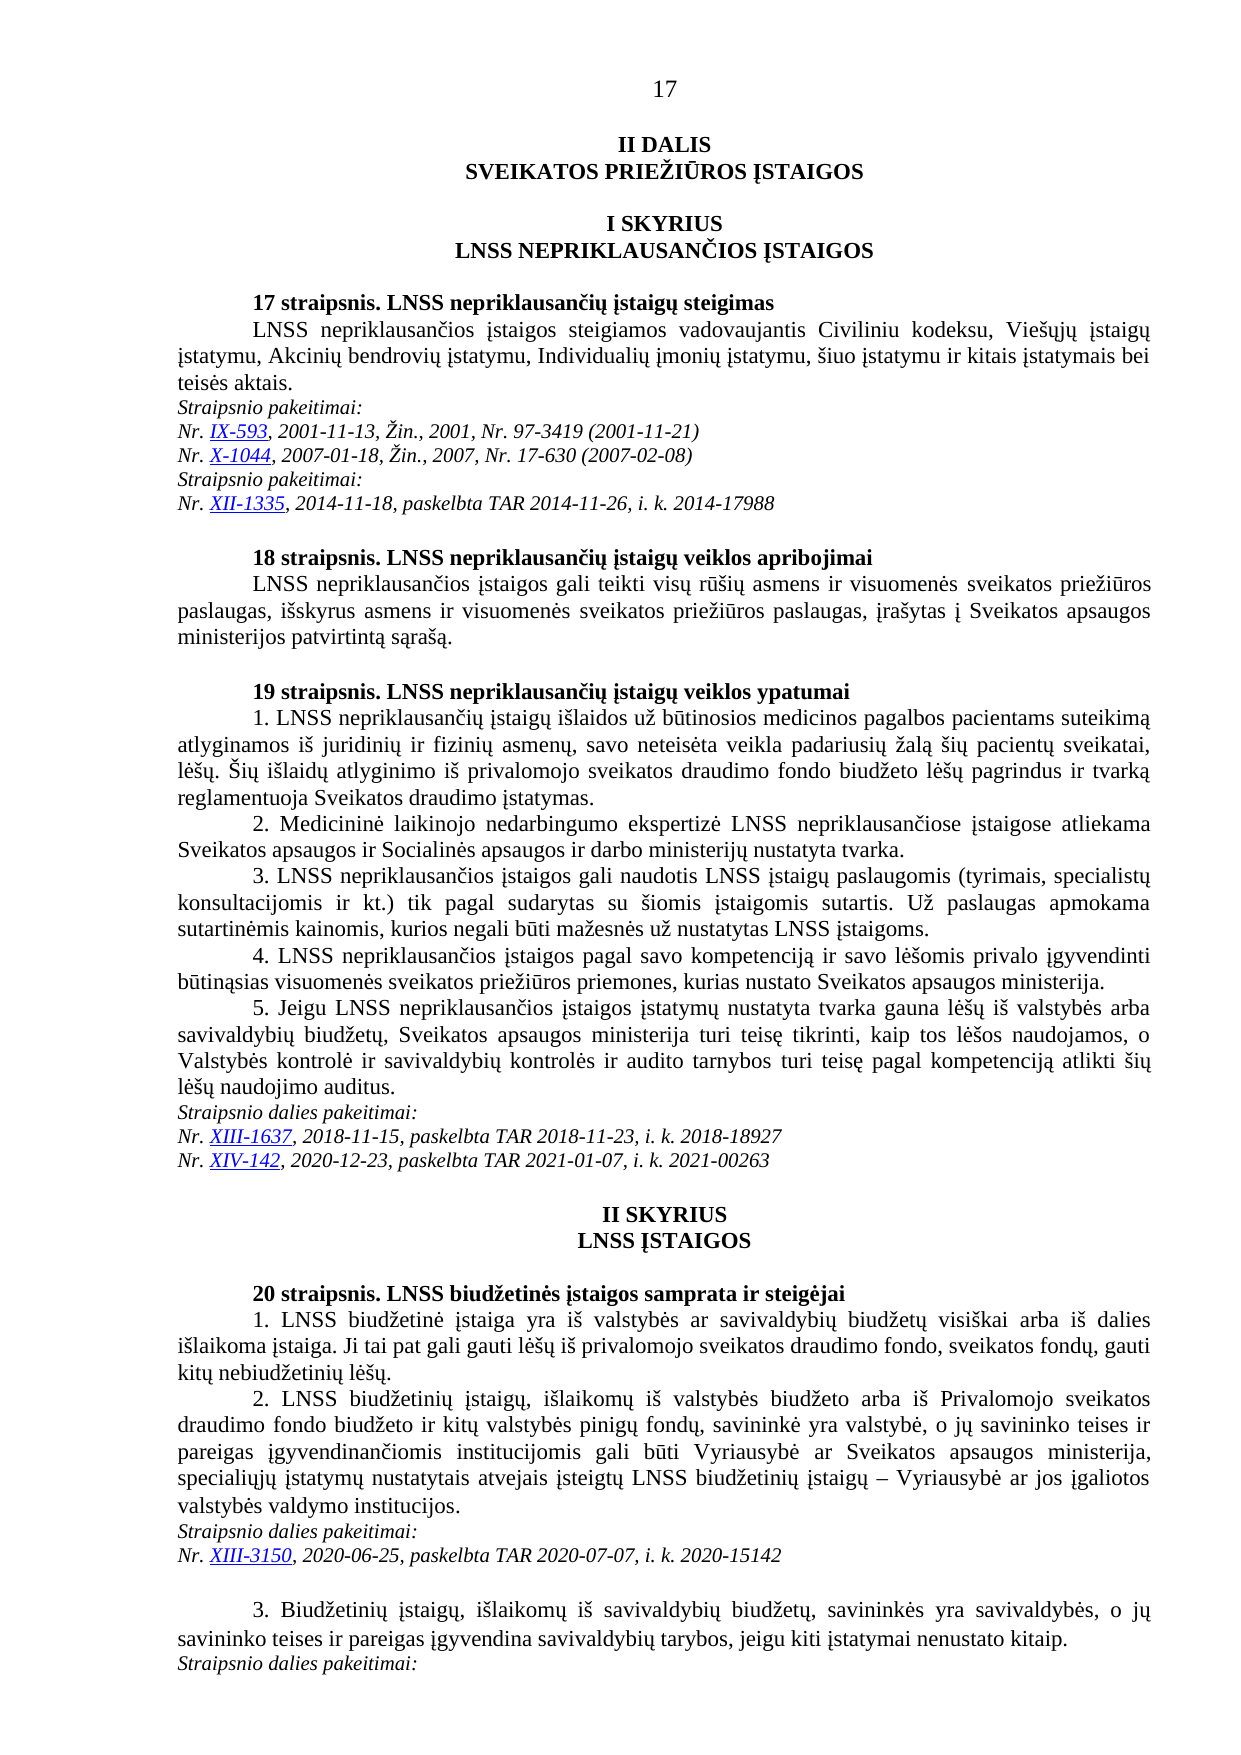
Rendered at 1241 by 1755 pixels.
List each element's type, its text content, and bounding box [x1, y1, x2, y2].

text Straipsnio pakeitimai: [177, 395, 1152, 419]
text LNSS nepriklausančios įstaigos gali teikti visų rūšių asmens ir visuomenės sveikatos priežiūros paslaugas, išskyrus asmens ir visuomenės sveikatos priežiūros paslaugas, įrašytas į Sveikatos apsaugos ministerijos patvirtintą sąrašą. [177, 570, 1152, 649]
text LNSS NEPRIKLAUSANČIOS įstaigOS [177, 237, 1152, 263]
text Straipsnio dalies pakeitimai: [177, 1651, 1152, 1675]
text 18 straipsnis. LNSS nepriklausančių įstaigų veiklos apribojimai [177, 544, 1152, 570]
text Straipsnio dalies pakeitimai: [177, 1100, 1152, 1124]
text Nr. IX-593, 2001-11-13, Žin., 2001, Nr. 97-3419 (2001-11-21) [177, 419, 1152, 443]
text 19 straipsnis. LNSS nepriklausančių įstaigų veiklos ypatumai [177, 678, 1152, 704]
text 3. LNSS nepriklausančios įstaigos gali naudotis LNSS įstaigų paslaugomis (tyrimais, specialistų konsultacijomis ir kt.) tik pagal sudarytas su šiomis įstaigomis sutartis. Už paslaugas apmokama sutartinėmis kainomis, kurios negali būti mažesnės už nustatytas LNSS įstaigoms. [177, 863, 1152, 942]
text 2. Medicininė laikinojo nedarbingumo ekspertizė LNSS nepriklausančiose įstaigose atliekama Sveikatos apsaugos ir Socialinės apsaugos ir darbo ministerijų nustatyta tvarka. [177, 810, 1152, 863]
text Nr. XIII-3150, 2020-06-25, paskelbta TAR 2020-07-07, i. k. 2020-15142 [177, 1543, 1152, 1567]
text Nr. XII-1335, 2014-11-18, paskelbta TAR 2014-11-26, i. k. 2014-17988 [177, 491, 1152, 515]
text 3. Biudžetinių įstaigų, išlaikomų iš savivaldybių biudžetų, savininkės yra savivaldybės, o jų savininko teises ir pareigas įgyvendina savivaldybių tarybos, jeigu kiti įstatymai nenustato kitaip. [177, 1596, 1152, 1651]
text 20 straipsnis. LNSS biudžetinės įstaigos samprata ir steigėjai [177, 1280, 1152, 1306]
text 1. LNSS biudžetinė įstaiga yra iš valstybės ar savivaldybių biudžetų visiškai arba iš dalies išlaikoma įstaiga. Ji tai pat gali gauti lėšų iš privalomojo sveikatos draudimo fondo, sveikatos fondų, gauti kitų nebiudžetinių lėšų. [177, 1306, 1152, 1385]
text 17 straipsnis. LNSS nepriklausančių įstaigų steigimas [177, 289, 1152, 316]
text II skyrius [177, 1201, 1152, 1227]
text Nr. XIV-142, 2020-12-23, paskelbta TAR 2021-01-07, i. k. 2021-00263 [177, 1148, 1152, 1172]
text Nr. XIII-1637, 2018-11-15, paskelbta TAR 2018-11-23, i. k. 2018-18927 [177, 1124, 1152, 1148]
text Straipsnio dalies pakeitimai: [177, 1519, 1152, 1543]
text LNSS nepriklausančios įstaigos steigiamos vadovaujantis Civiliniu kodeksu, Viešųjų įstaigų įstatymu, Akcinių bendrovių įstatymu, Individualių įmonių įstatymu, šiuo įstatymu ir kitais įstatymais bei teisės aktais. [177, 316, 1152, 395]
text Straipsnio pakeitimai: [177, 467, 1152, 491]
text 2. LNSS biudžetinių įstaigų, išlaikomų iš valstybės biudžeto arba iš Privalomojo sveikatos draudimo fondo biudžeto ir kitų valstybės pinigų fondų, savininkė yra valstybė, o jų savininko teises ir pareigas įgyvendinančiomis institucijomis gali būti Vyriausybė ar Sveikatos apsaugos ministerija, specialiųjų įstatymų nustatytais atvejais įsteigtų LNSS biudžetinių įstaigų – Vyriausybė ar jos įgaliotos valstybės valdymo institucijos. [177, 1385, 1152, 1519]
text Nr. X-1044, 2007-01-18, Žin., 2007, Nr. 17-630 (2007-02-08) [177, 443, 1152, 467]
text 5. Jeigu LNSS nepriklausančios įstaigos įstatymų nustatyta tvarka gauna lėšų iš valstybės arba savivaldybių biudžetų, Sveikatos apsaugos ministerija turi teisę tikrinti, kaip tos lėšos naudojamos, o Valstybės kontrolė ir savivaldybių kontrolės ir audito tarnybos turi teisę pagal kompetenciją atlikti šių lėšų naudojimo auditus. [177, 994, 1152, 1100]
text 4. LNSS nepriklausančios įstaigos pagal savo kompetenciją ir savo lėšomis privalo įgyvendinti būtinąsias visuomenės sveikatos priežiūros priemones, kurias nustato Sveikatos apsaugos ministerija. [177, 942, 1152, 994]
text I skyrius [177, 210, 1152, 237]
text LNSS įstaigos [177, 1227, 1152, 1253]
text 1. LNSS nepriklausančių įstaigų išlaidos už būtinosios medicinos pagalbos pacientams suteikimą atlyginamos iš juridinių ir fizinių asmenų, savo neteisėta veikla padariusių žalą šių pacientų sveikatai, lėšų. Šių išlaidų atlyginimo iš privalomojo sveikatos draudimo fondo biudžeto lėšų pagrindus ir tvarką reglamentuoja Sveikatos draudimo įstatymas. [177, 704, 1152, 810]
text II dalis [177, 131, 1152, 158]
text Sveikatos priežiūros įstaigos [177, 158, 1152, 184]
